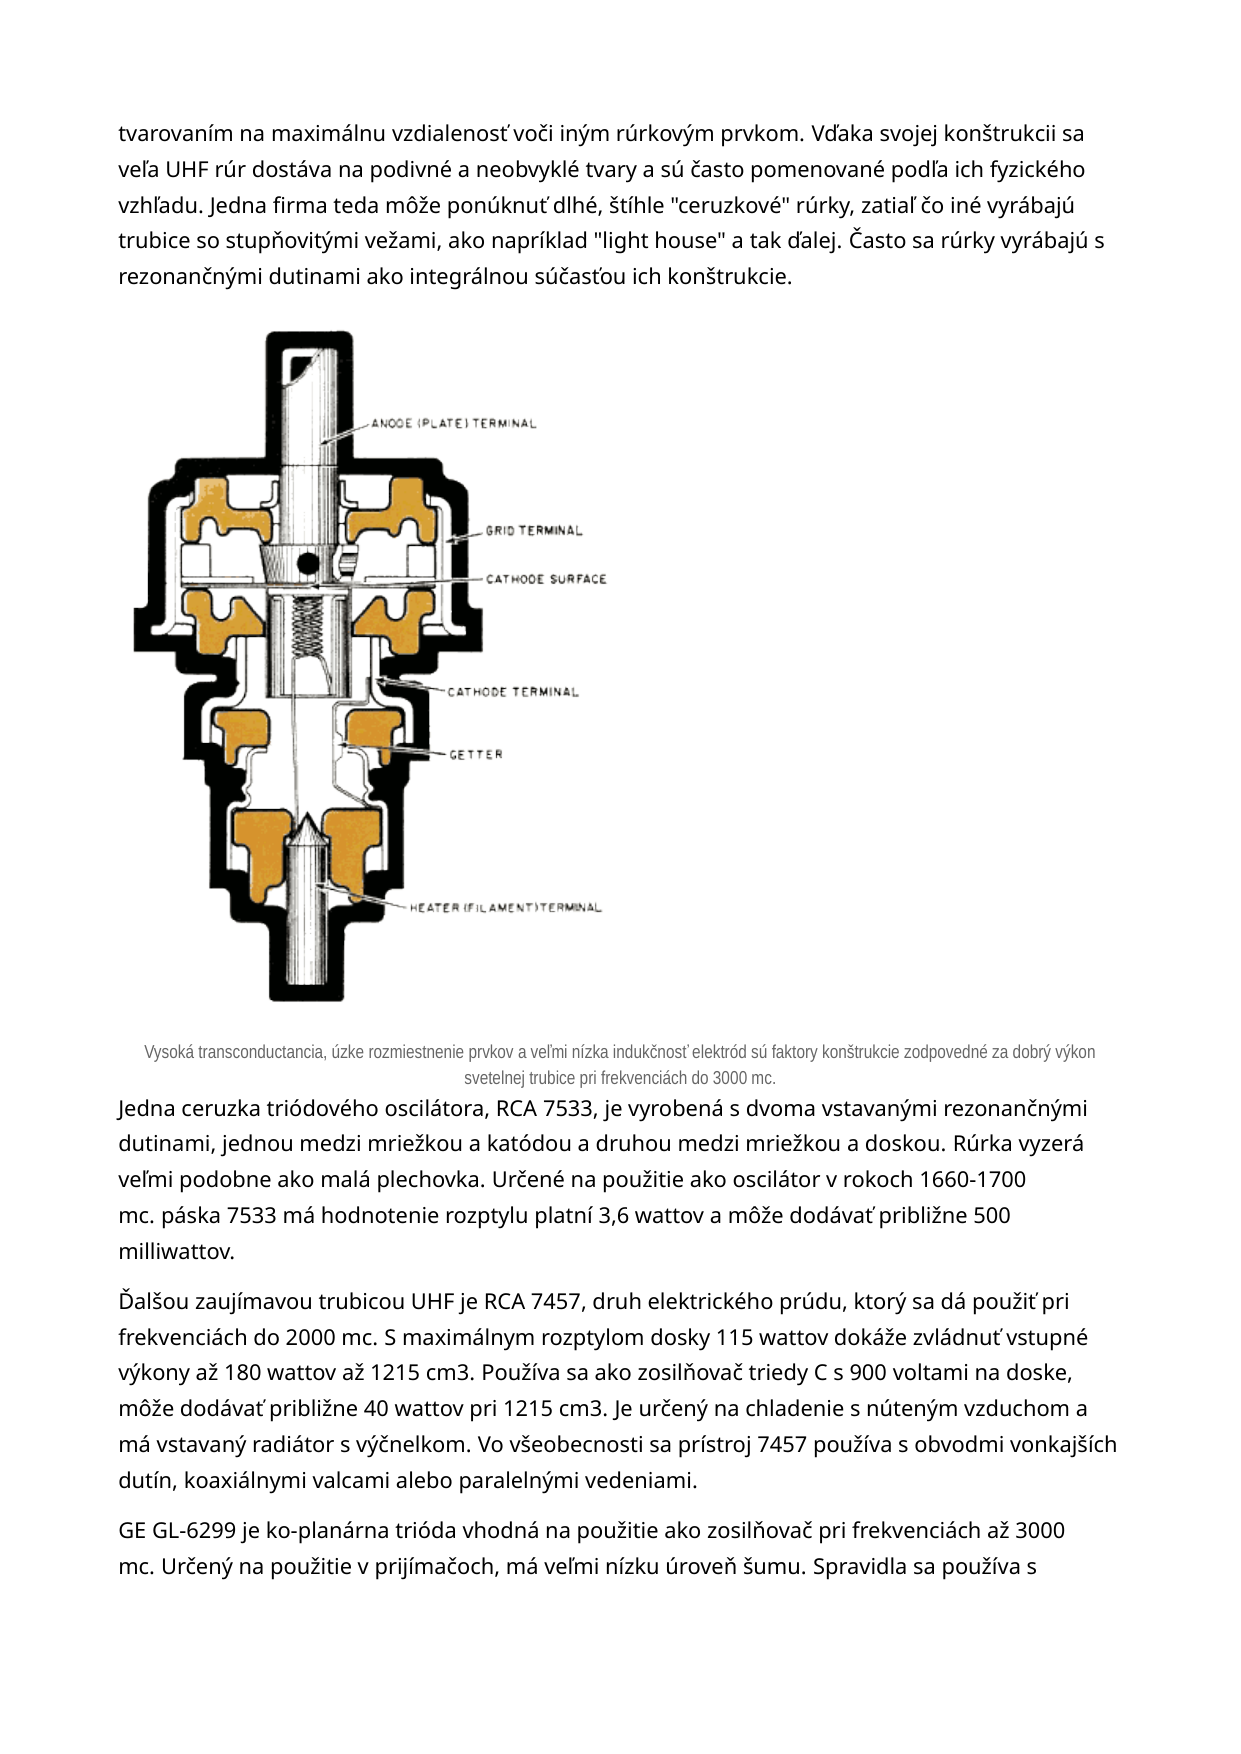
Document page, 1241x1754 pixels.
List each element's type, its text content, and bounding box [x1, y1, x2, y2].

text Jedna ceruzka triódového oscilátora, RCA 7533, je vyrobená s dvoma vstavanými rezonančnými dutinami, jednou medzi mriežkou a katódou a druhou medzi mriežkou a doskou. Rúrka vyzerá veľmi podobne ako malá plechovka. Určené na použitie ako oscilátor v rokoch 1660-1700 mc. páska 7533 má hodnotenie rozptylu platní 3,6 wattov a môže dodávať približne 500 milliwattov. [118, 1093, 1122, 1265]
text Ďalšou zaujímavou trubicou UHF je RCA 7457, druh elektrického prúdu, ktorý sa dá použiť pri frekvenciách do 2000 mc. S maximálnym rozptylom dosky 115 wattov dokáže zvládnuť vstupné výkony až 180 wattov až 1215 cm3. Používa sa ako zosilňovač triedy C s 900 voltami na doske, môže dodávať približne 40 wattov pri 1215 cm3. Je určený na chladenie s núteným vzduchom a má vstavaný radiátor s výčnelkom. Vo všeobecnosti sa prístroj 7457 používa s obvodmi vonkajších dutín, koaxiálnymi valcami alebo paralelnými vedeniami. [118, 1286, 1122, 1494]
text tvarovaním na maximálnu vzdialenosť voči iným rúrkovým prvkom. Vďaka svojej konštrukcii sa veľa UHF rúr dostáva na podivné a neobvyklé tvary a sú často pomenované podľa ich fyzického vzhľadu. Jedna firma teda môže ponúknuť dlhé, štíhle "ceruzkové" rúrky, zatiaľ čo iné vyrábajú trubice so stupňovitými vežami, ako napríklad "light house" a tak ďalej. Často sa rúrky vyrábajú s rezonančnými dutinami ako integrálnou súčasťou ich konštrukcie. [118, 118, 1122, 291]
text Vysoká transconductancia, úzke rozmiestnenie prvkov a veľmi nízka indukčnosť elektród sú faktory konštrukcie zodpovedné za dobrý výkon svetelnej trubice pri frekvenciách do 3000 mc. [118, 1041, 1122, 1088]
picture [118, 311, 622, 1021]
text GE GL-6299 je ko-planárna trióda vhodná na použitie ako zosilňovač pri frekvenciách až 3000 mc. Určený na použitie v prijímačoch, má veľmi nízku úroveň šumu. Spravidla sa používa s [118, 1515, 1122, 1580]
